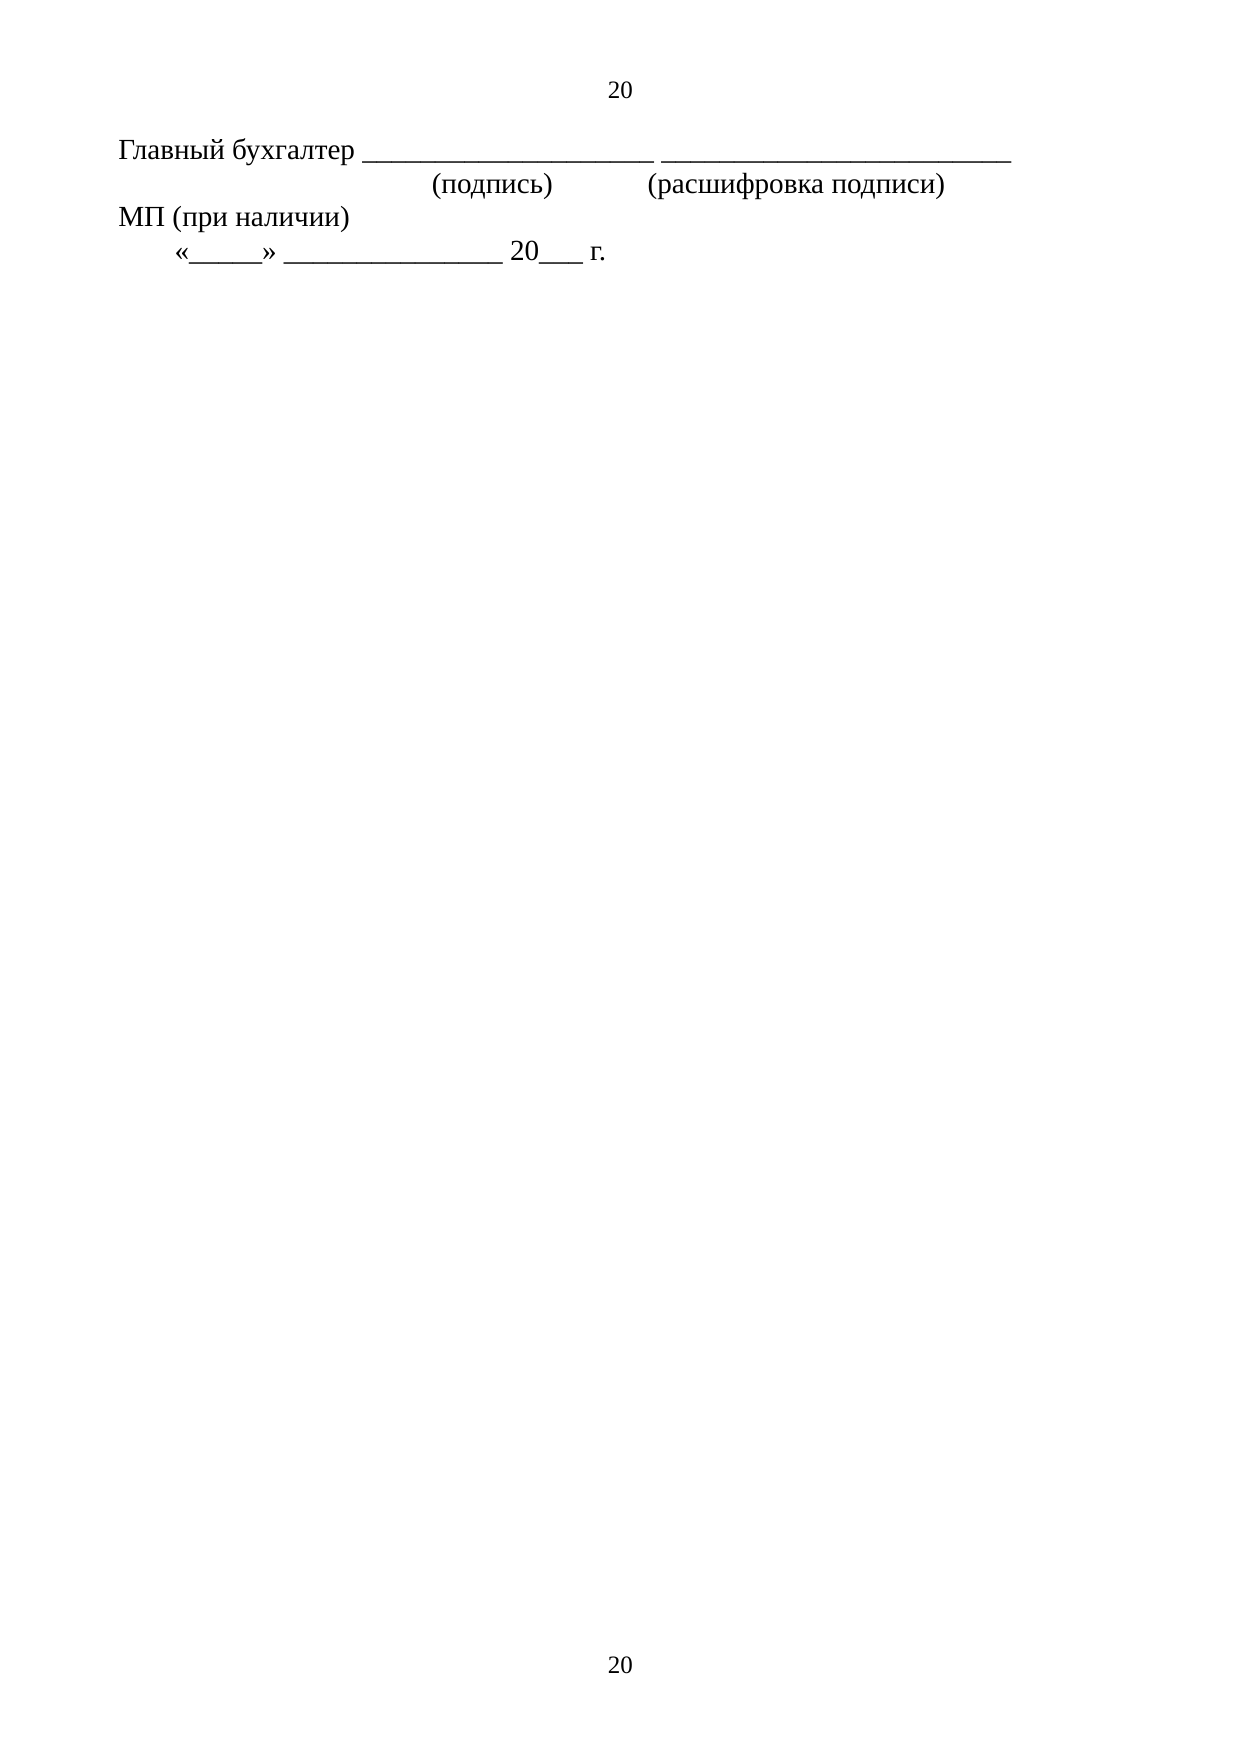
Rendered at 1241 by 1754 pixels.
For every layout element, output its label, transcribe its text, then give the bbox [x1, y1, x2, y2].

text МП (при наличии) [118, 199, 1122, 233]
text «_____» _______________ 20___ г. [118, 233, 1122, 267]
text (подпись) (расшифровка подписи) [118, 166, 1122, 199]
text Главный бухгалтер ____________________ ________________________ [118, 132, 1122, 166]
